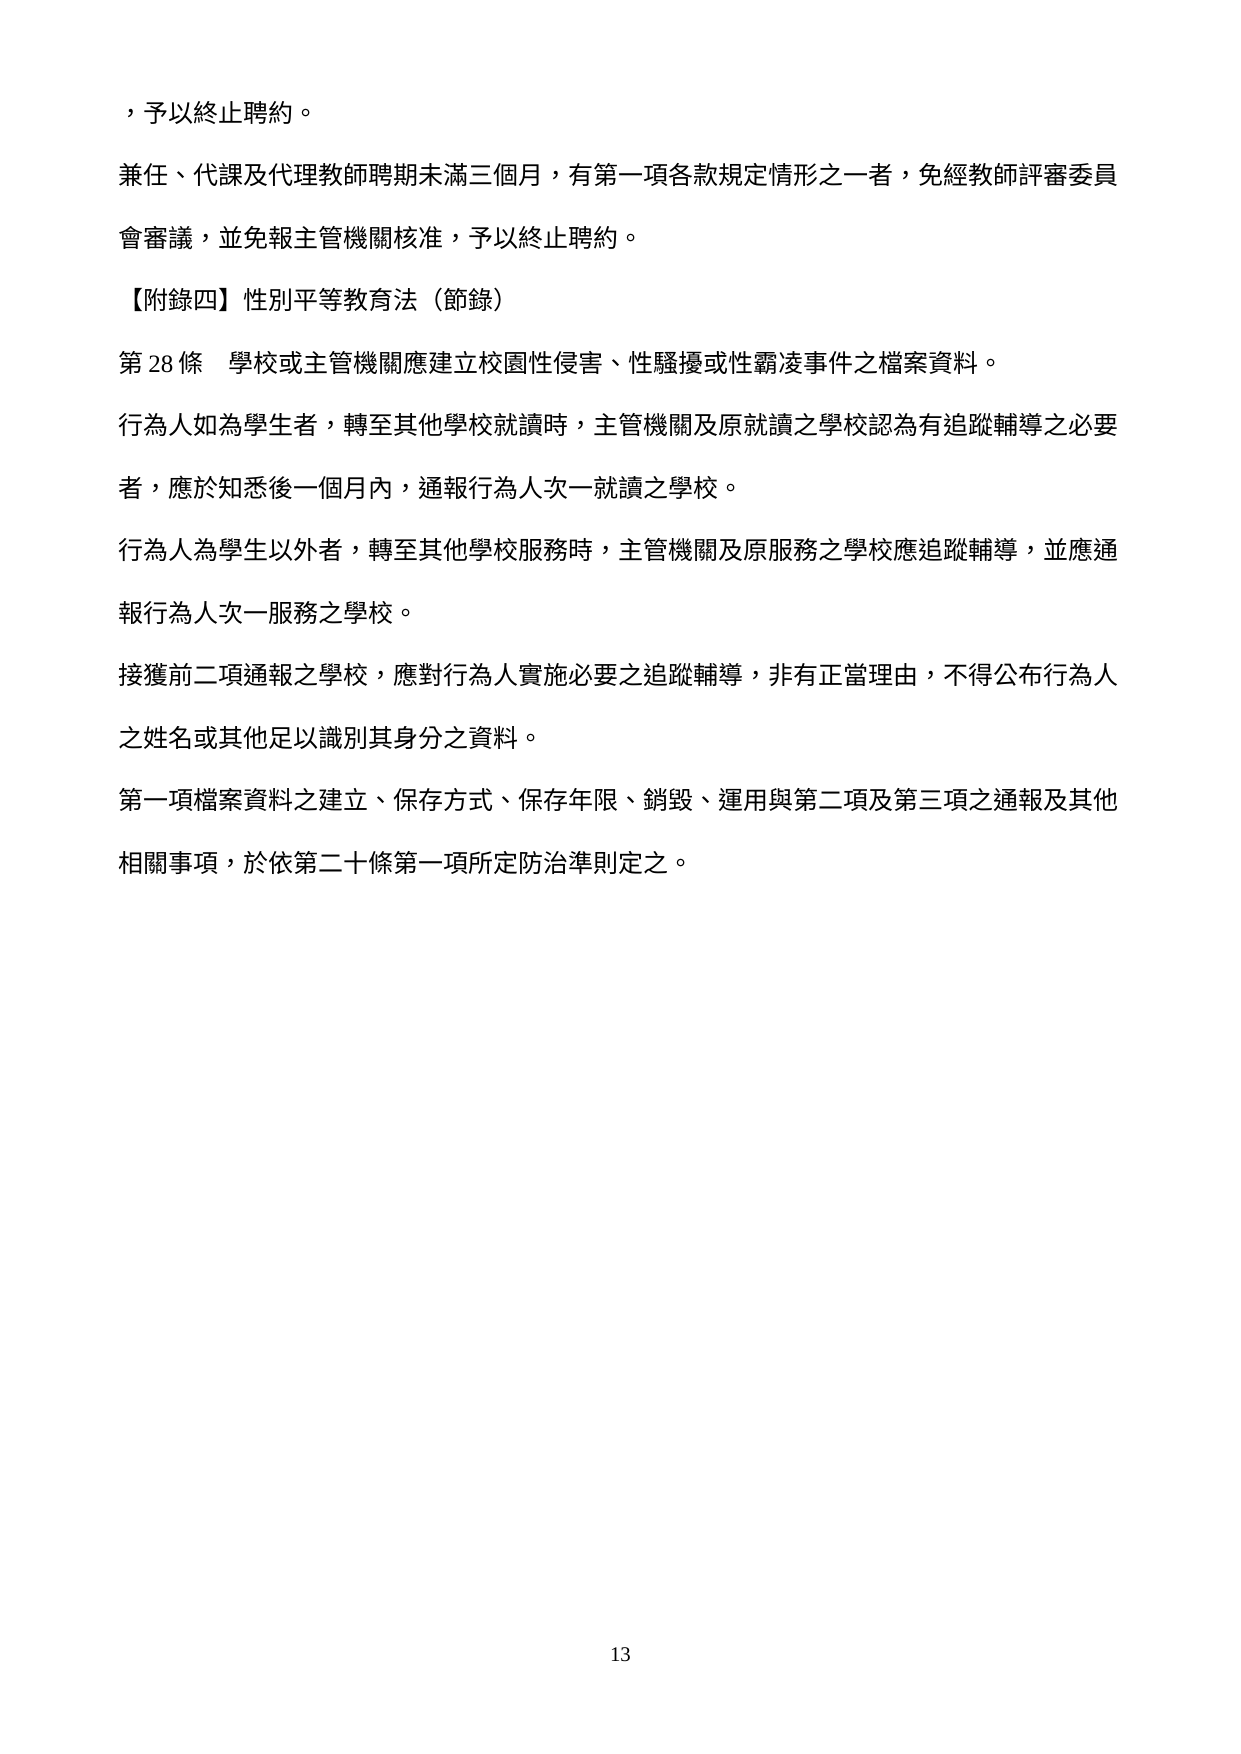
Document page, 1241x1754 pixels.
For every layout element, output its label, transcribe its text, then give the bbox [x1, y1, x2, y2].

text 接獲前二項通報之學校，應對行為人實施必要之追蹤輔導，非有正當理由，不得公布行為人之姓名或其他足以識別其身分之資料。 [118, 632, 1122, 757]
text 【附錄四】性別平等教育法（節錄） [118, 257, 1122, 319]
text ，予以終止聘約。 [118, 69, 1122, 132]
text 行為人如為學生者，轉至其他學校就讀時，主管機關及原就讀之學校認為有追蹤輔導之必要者，應於知悉後一個月內，通報行為人次一就讀之學校。 [118, 382, 1122, 507]
text 第一項檔案資料之建立、保存方式、保存年限、銷毀、運用與第二項及第三項之通報及其他相關事項，於依第二十條第一項所定防治準則定之。 [118, 757, 1122, 882]
text 行為人為學生以外者，轉至其他學校服務時，主管機關及原服務之學校應追蹤輔導，並應通報行為人次一服務之學校。 [118, 507, 1122, 632]
text 兼任、代課及代理教師聘期未滿三個月，有第一項各款規定情形之一者，免經教師評審委員會審議，並免報主管機關核准，予以終止聘約。 [118, 132, 1122, 257]
text 第28條 學校或主管機關應建立校園性侵害、性騷擾或性霸凌事件之檔案資料。 [118, 319, 1122, 382]
